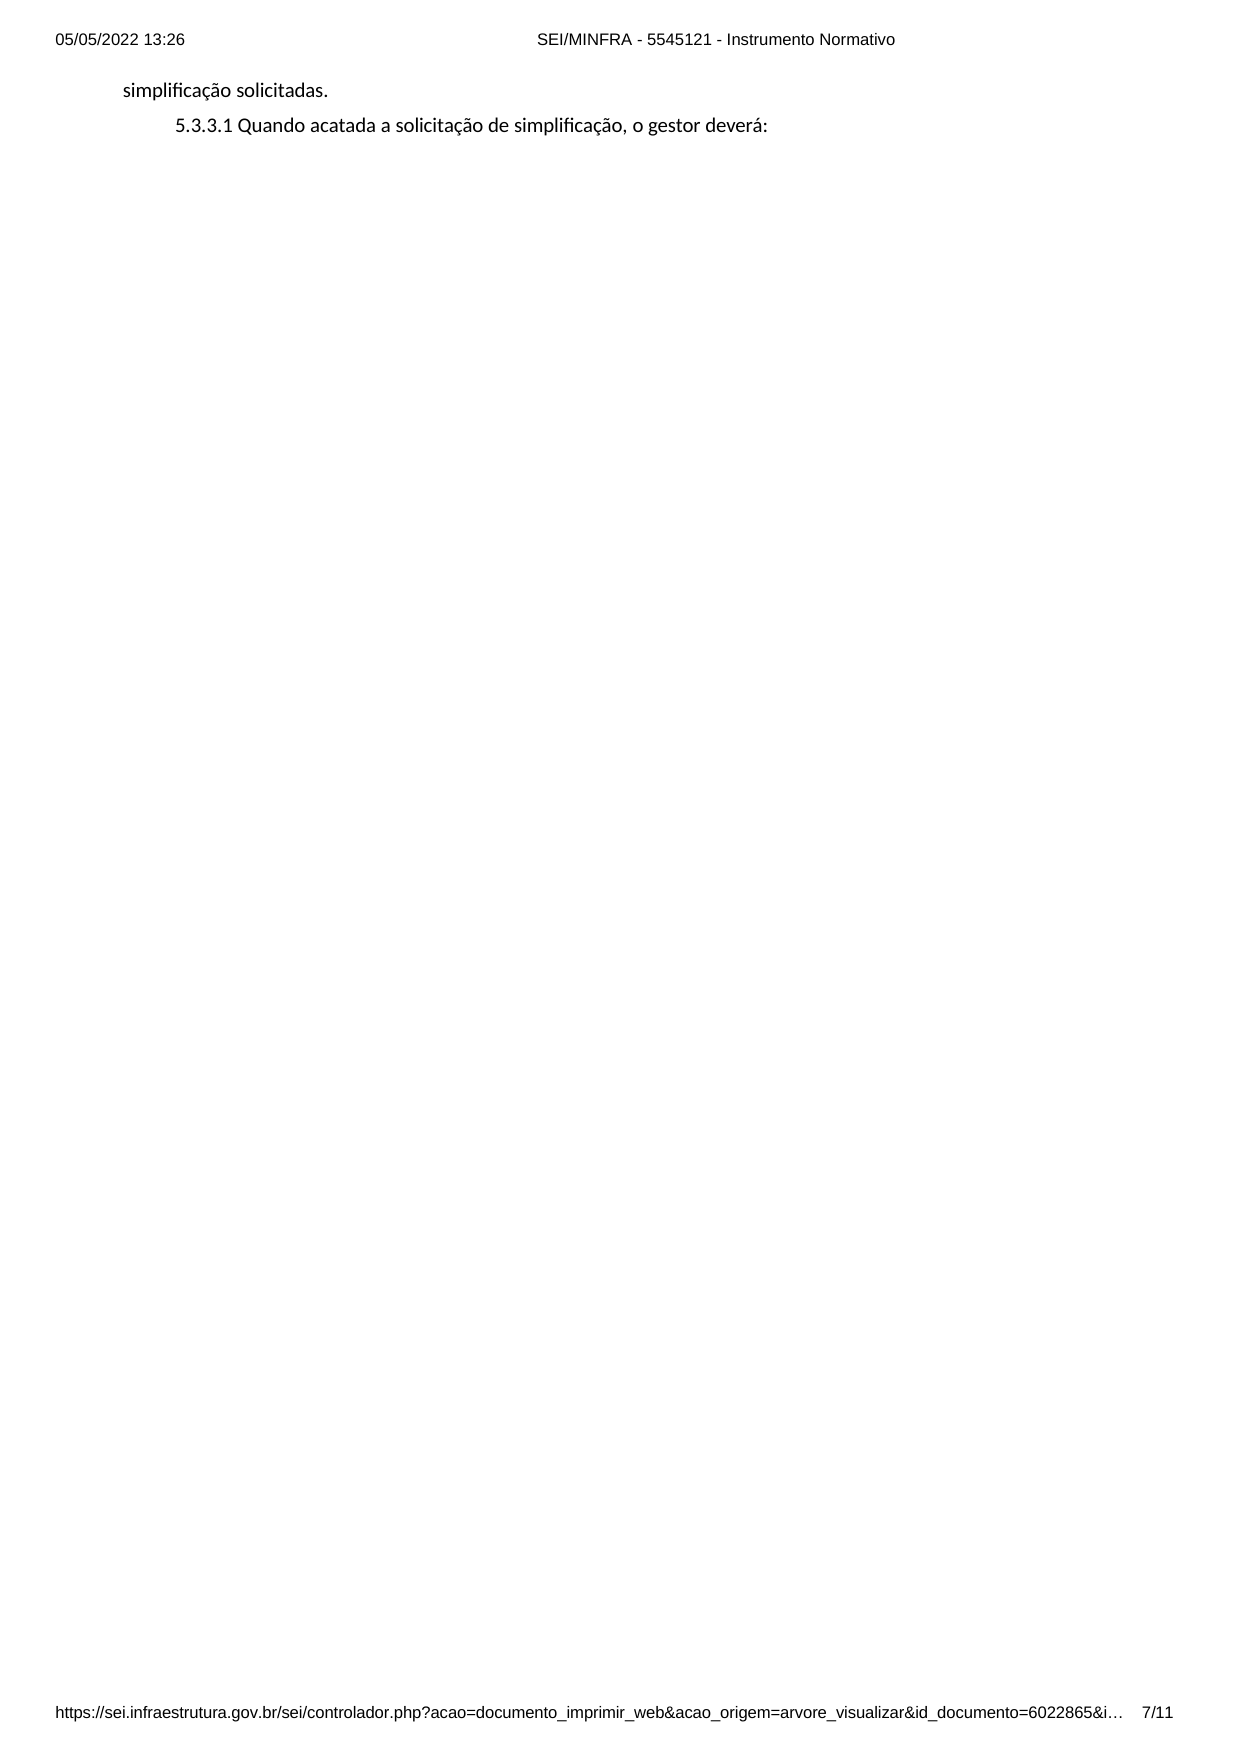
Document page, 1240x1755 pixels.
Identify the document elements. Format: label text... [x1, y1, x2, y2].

text 5.3.3.1 Quando acatada a solicitação de simpliﬁcação, o gestor deverá: [175, 112, 1196, 138]
list simpliﬁcação solicitadas. [71, 77, 1161, 102]
